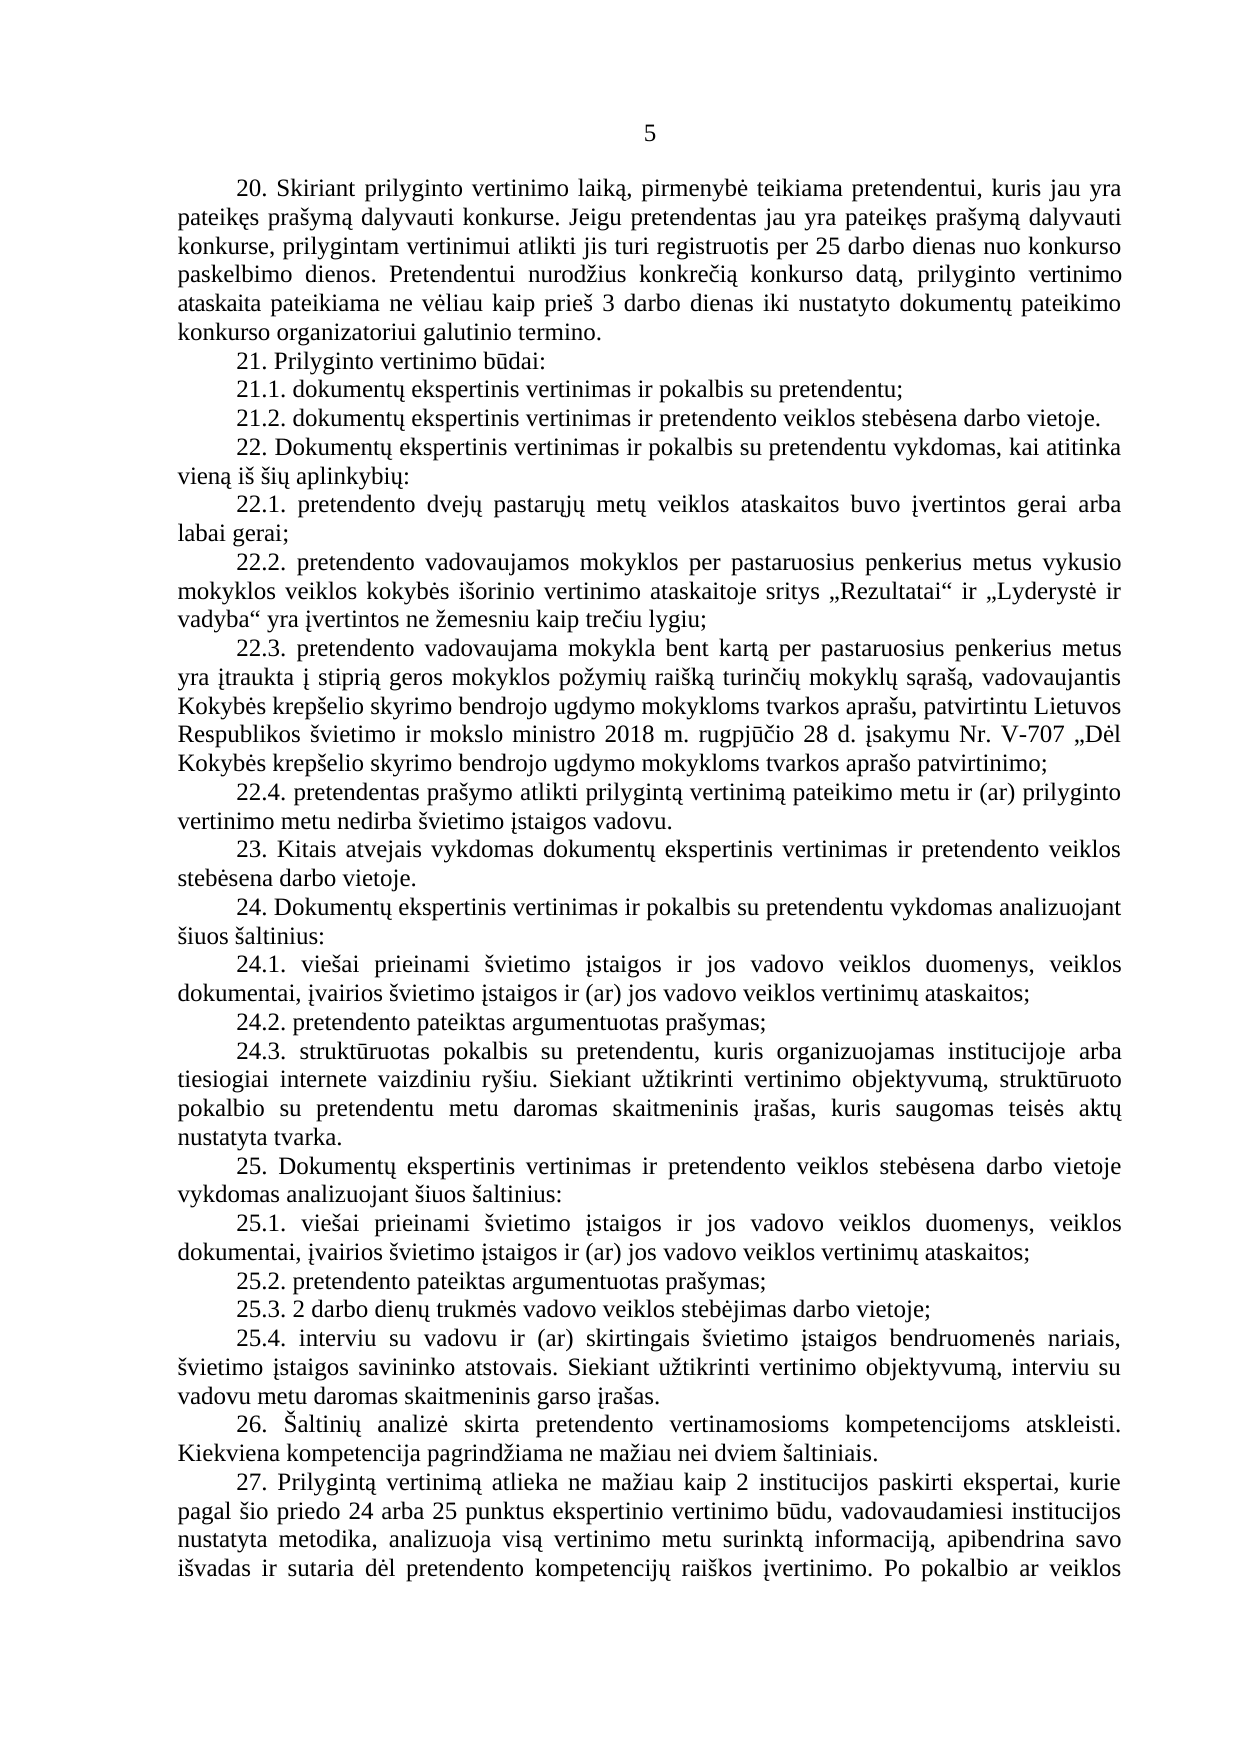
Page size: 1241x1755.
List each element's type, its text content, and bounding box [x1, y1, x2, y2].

text 22.1. pretendento dvejų pastarųjų metų veiklos ataskaitos buvo įvertintos gerai arba labai gerai; [177, 489, 1122, 547]
text 26. Šaltinių analizė skirta pretendento vertinamosioms kompetencijoms atskleisti. Kiekviena kompetencija pagrindžiama ne mažiau nei dviem šaltiniais. [177, 1409, 1122, 1467]
text 25.2. pretendento pateiktas argumentuotas prašymas; [177, 1266, 1122, 1294]
text 25.1. viešai prieinami švietimo įstaigos ir jos vadovo veiklos duomenys, veiklos dokumentai, įvairios švietimo įstaigos ir (ar) jos vadovo veiklos vertinimų ataskaitos; [177, 1208, 1122, 1266]
text 22. Dokumentų ekspertinis vertinimas ir pokalbis su pretendentu vykdomas, kai atitinka vieną iš šių aplinkybių: [177, 432, 1122, 489]
text 22.4. pretendentas prašymo atlikti prilygintą vertinimą pateikimo metu ir (ar) prilyginto vertinimo metu nedirba švietimo įstaigos vadovu. [177, 777, 1122, 834]
text 23. Kitais atvejais vykdomas dokumentų ekspertinis vertinimas ir pretendento veiklos stebėsena darbo vietoje. [177, 834, 1122, 892]
text 21.1. dokumentų ekspertinis vertinimas ir pokalbis su pretendentu; [177, 374, 1122, 403]
text 24. Dokumentų ekspertinis vertinimas ir pokalbis su pretendentu vykdomas analizuojant šiuos šaltinius: [177, 892, 1122, 949]
text 21. Prilyginto vertinimo būdai: [177, 346, 1122, 374]
text 27. Prilygintą vertinimą atlieka ne mažiau kaip 2 institucijos paskirti ekspertai, kurie pagal šio priedo 24 arba 25 punktus ekspertinio vertinimo būdu, vadovaudamiesi institucijos nustatyta metodika, analizuoja visą vertinimo metu surinktą informaciją, apibendrina savo išvadas ir sutaria dėl pretendento kompetencijų raiškos įvertinimo. Po pokalbio ar veiklos [177, 1467, 1122, 1582]
text 24.3. struktūruotas pokalbis su pretendentu, kuris organizuojamas institucijoje arba tiesiogiai internete vaizdiniu ryšiu. Siekiant užtikrinti vertinimo objektyvumą, struktūruoto pokalbio su pretendentu metu daromas skaitmeninis įrašas, kuris saugomas teisės aktų nustatyta tvarka. [177, 1036, 1122, 1151]
text 25.4. interviu su vadovu ir (ar) skirtingais švietimo įstaigos bendruomenės nariais, švietimo įstaigos savininko atstovais. Siekiant užtikrinti vertinimo objektyvumą, interviu su vadovu metu daromas skaitmeninis garso įrašas. [177, 1323, 1122, 1409]
text 24.2. pretendento pateiktas argumentuotas prašymas; [177, 1007, 1122, 1036]
text 24.1. viešai prieinami švietimo įstaigos ir jos vadovo veiklos duomenys, veiklos dokumentai, įvairios švietimo įstaigos ir (ar) jos vadovo veiklos vertinimų ataskaitos; [177, 949, 1122, 1007]
text 25. Dokumentų ekspertinis vertinimas ir pretendento veiklos stebėsena darbo vietoje vykdomas analizuojant šiuos šaltinius: [177, 1151, 1122, 1208]
text 22.2. pretendento vadovaujamos mokyklos per pastaruosius penkerius metus vykusio mokyklos veiklos kokybės išorinio vertinimo ataskaitoje sritys „Rezultatai“ ir „Lyderystė ir vadyba“ yra įvertintos ne žemesniu kaip trečiu lygiu; [177, 547, 1122, 633]
text 25.3. 2 darbo dienų trukmės vadovo veiklos stebėjimas darbo vietoje; [177, 1294, 1122, 1323]
text 22.3. pretendento vadovaujama mokykla bent kartą per pastaruosius penkerius metus yra įtraukta į stiprią geros mokyklos požymių raišką turinčių mokyklų sąrašą, vadovaujantis Kokybės krepšelio skyrimo bendrojo ugdymo mokykloms tvarkos aprašu, patvirtintu Lietuvos Respublikos švietimo ir mokslo ministro 2018 m. rugpjūčio 28 d. įsakymu Nr. V-707 „Dėl Kokybės krepšelio skyrimo bendrojo ugdymo mokykloms tvarkos aprašo patvirtinimo; [177, 633, 1122, 777]
text 21.2. dokumentų ekspertinis vertinimas ir pretendento veiklos stebėsena darbo vietoje. [177, 403, 1122, 432]
text 20. Skiriant prilyginto vertinimo laiką, pirmenybė teikiama pretendentui, kuris jau yra pateikęs prašymą dalyvauti konkurse. Jeigu pretendentas jau yra pateikęs prašymą dalyvauti konkurse, prilygintam vertinimui atlikti jis turi registruotis per 25 darbo dienas nuo konkurso paskelbimo dienos. Pretendentui nurodžius konkrečią konkurso datą, prilyginto vertinimo ataskaita pateikiama ne vėliau kaip prieš 3 darbo dienas iki nustatyto dokumentų pateikimo konkurso organizatoriui galutinio termino. [177, 173, 1122, 346]
